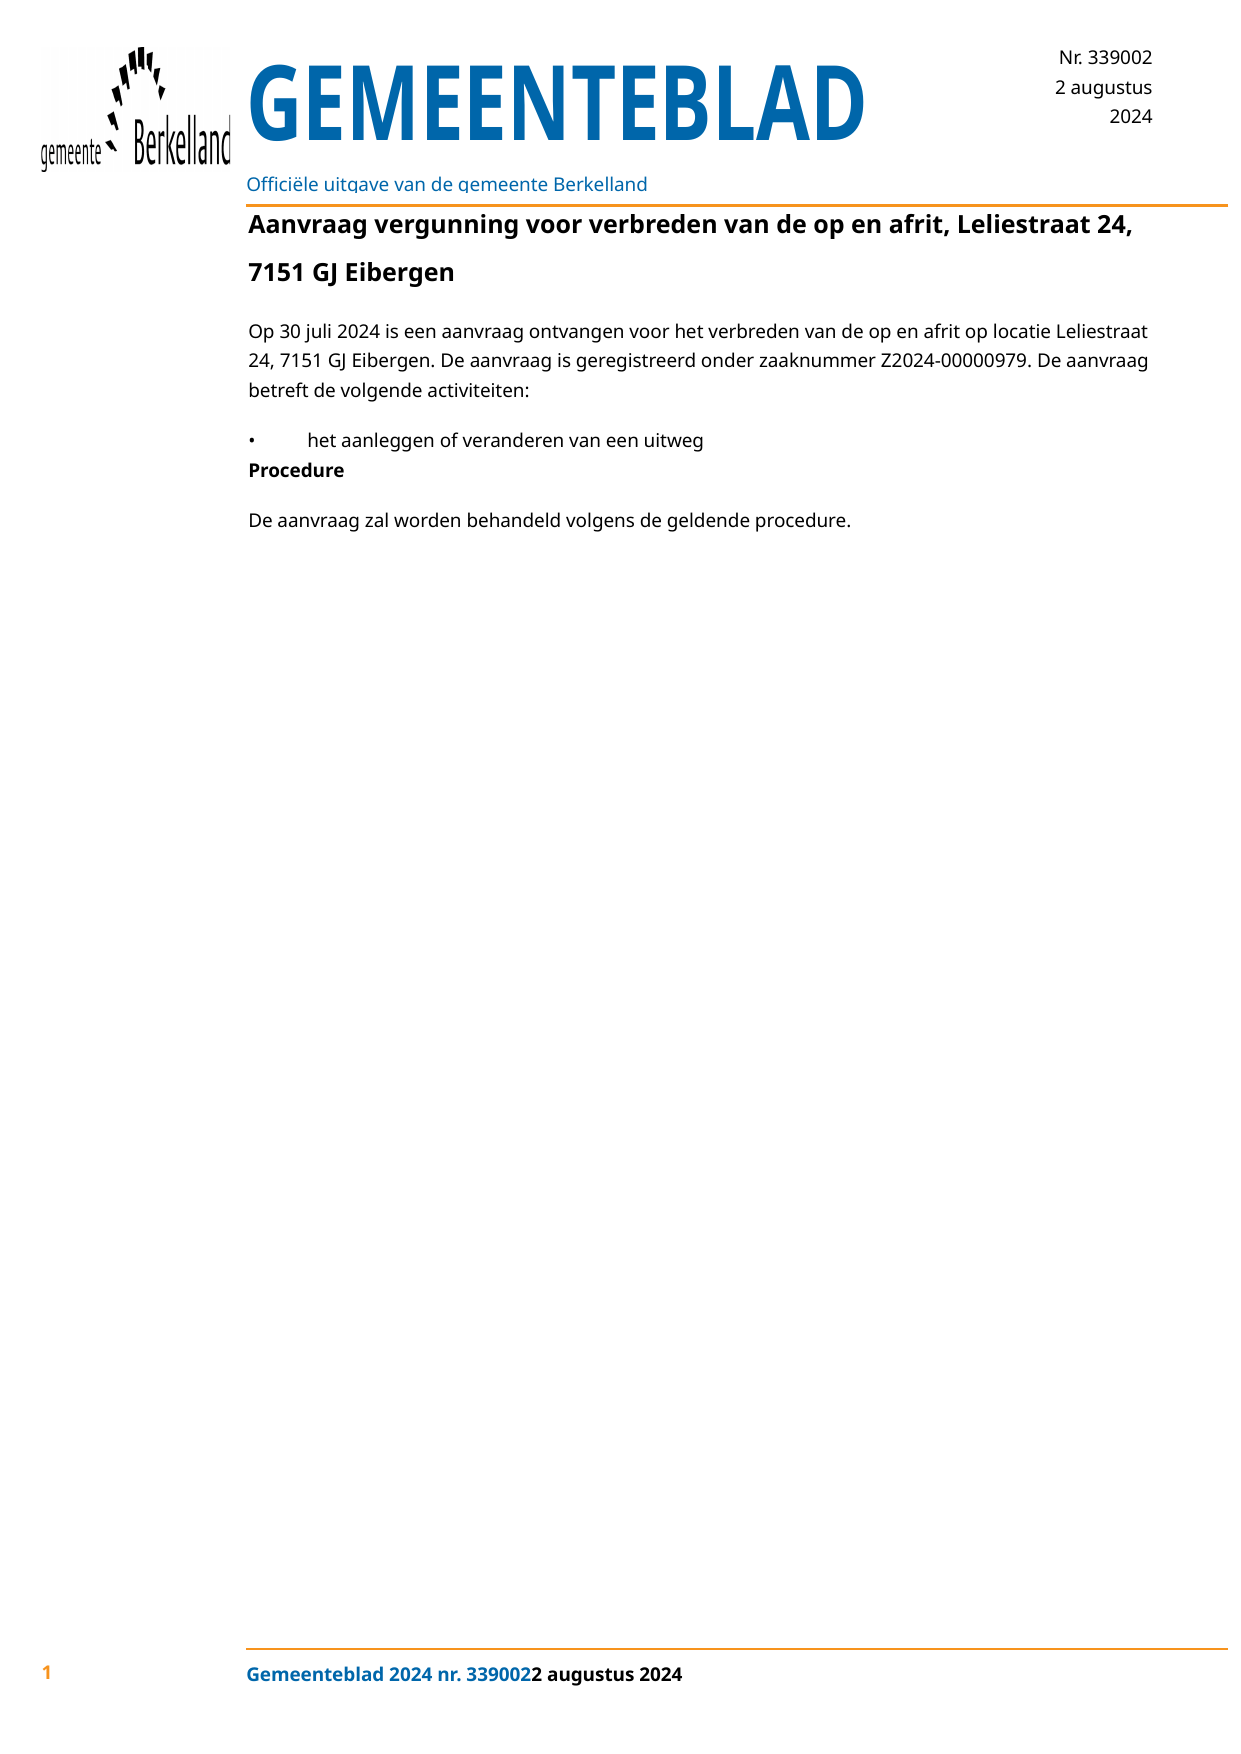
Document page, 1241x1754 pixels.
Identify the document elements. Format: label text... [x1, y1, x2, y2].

text Op 30 juli 2024 is een aanvraag ontvangen voor het verbreden van de op en afrit op locatie Leliestraat 24, 7151 GJ Eibergen. De aanvraag is geregistreerd onder zaaknummer Z2024-00000979. De aanvraag betreft de volgende activiteiten: [248, 318, 1152, 403]
picture [41, 47, 231, 172]
text Aanvraag vergunning voor verbreden van de op en afrit, Leliestraat 24, 7151 GJ Eibergen [248, 207, 1152, 288]
list het aanleggen of veranderen van een uitweg [248, 427, 1152, 453]
text Procedure [248, 457, 1152, 483]
text De aanvraag zal worden behandeld volgens de geldende procedure. [248, 507, 1152, 533]
